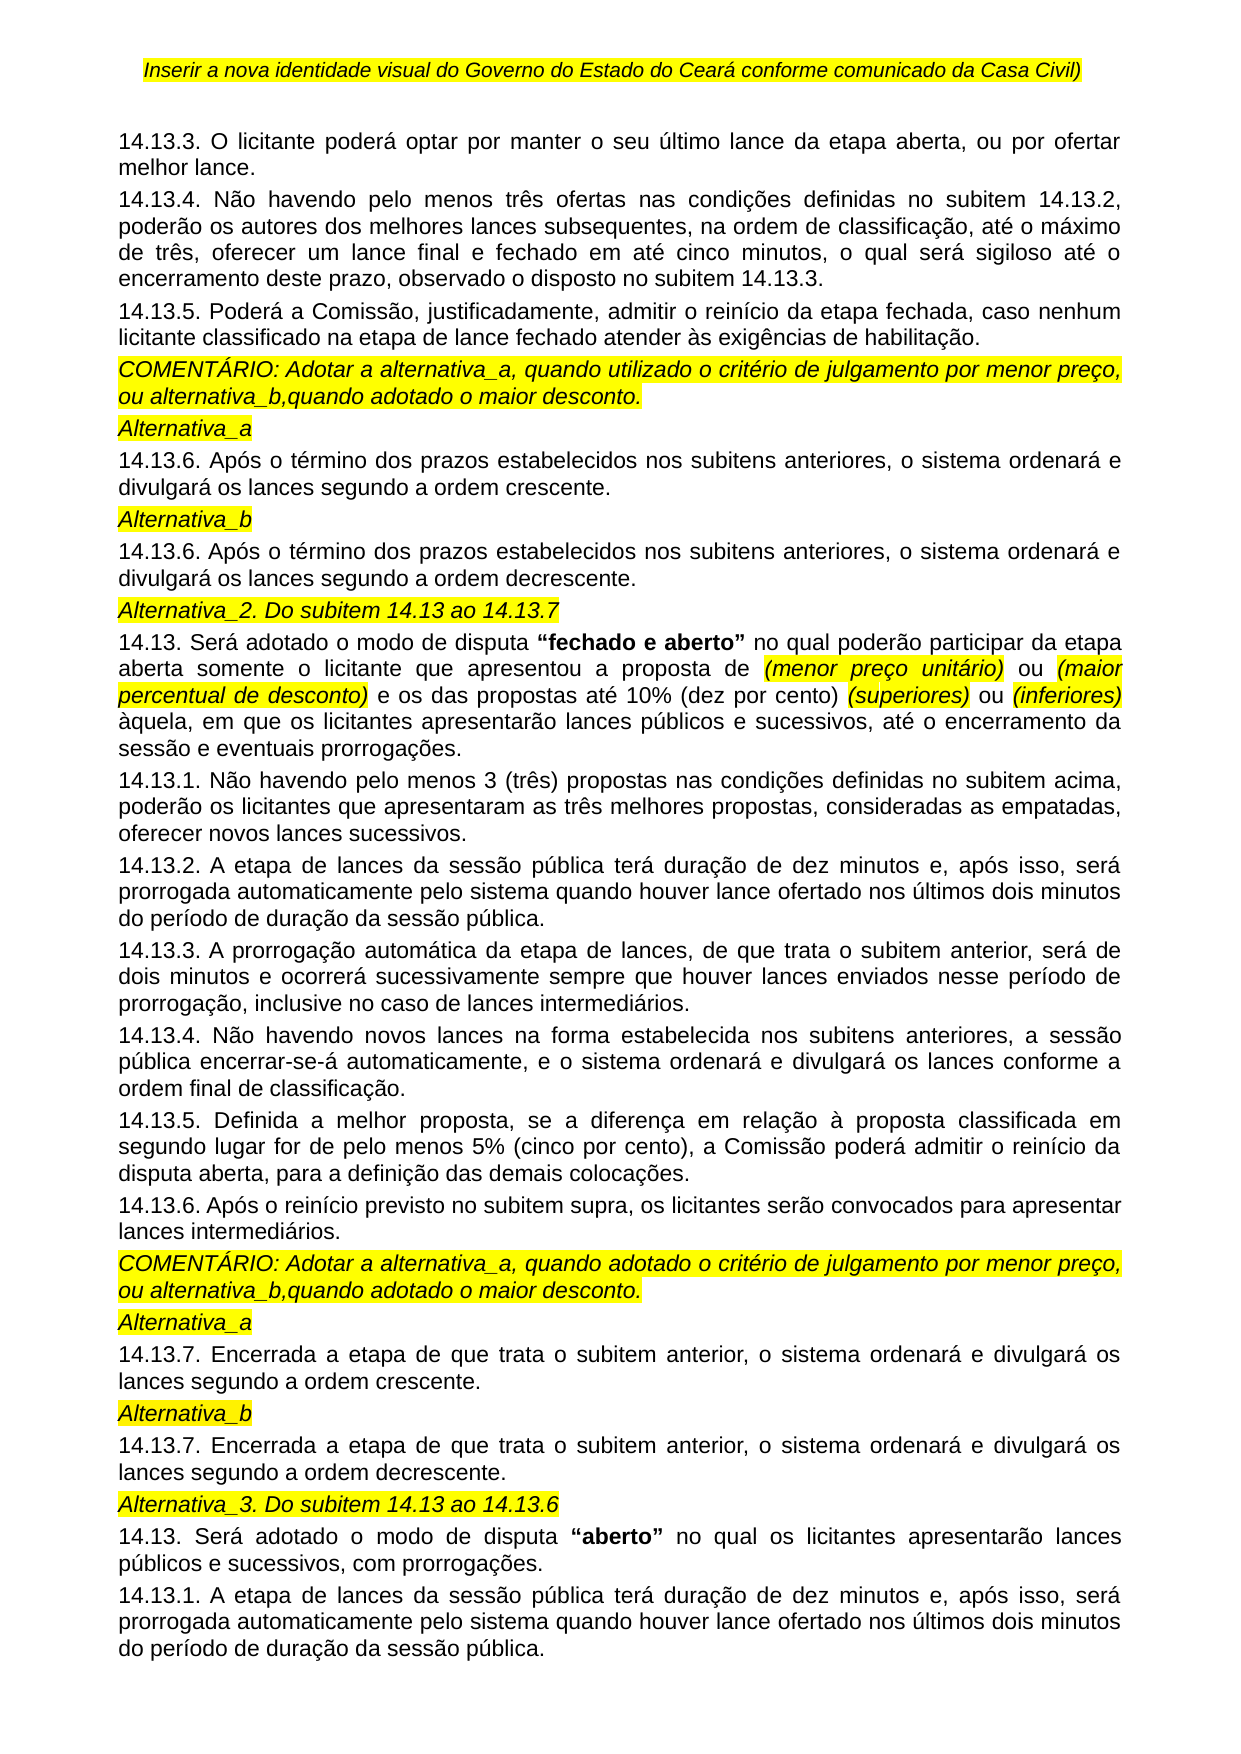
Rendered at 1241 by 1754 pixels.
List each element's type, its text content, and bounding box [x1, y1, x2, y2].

text 14.13.5. Poderá a Comissão, justificadamente, admitir o reinício da etapa fechada, caso nenhum licitante classificado na etapa de lance fechado atender às exigências de habilitação. [118, 298, 1122, 350]
text 14.13.1. A etapa de lances da sessão pública terá duração de dez minutos e, após isso, será prorrogada automaticamente pelo sistema quando houver lance ofertado nos últimos dois minutos do período de duração da sessão pública. [118, 1582, 1122, 1661]
text COMENTÁRIO: Adotar a alternativa_a, quando utilizado o critério de julgamento por menor preço, ou alternativa_b,quando adotado o maior desconto. [118, 356, 1122, 409]
text 14.13. Será adotado o modo de disputa “fechado e aberto” no qual poderão participar da etapa aberta somente o licitante que apresentou a proposta de (menor preço unitário) ou (maior percentual de desconto) e os das propostas até 10% (dez por cento) (superiores) ou (inferiores) àquela, em que os licitantes apresentarão lances públicos e sucessivos, até o encerramento da sessão e eventuais prorrogações. [118, 629, 1122, 761]
text 14.13.4. Não havendo pelo menos três ofertas nas condições definidas no subitem 14.13.2, poderão os autores dos melhores lances subsequentes, na ordem de classificação, até o máximo de três, oferecer um lance final e fechado em até cinco minutos, o qual será sigiloso até o encerramento deste prazo, observado o disposto no subitem 14.13.3. [118, 186, 1122, 292]
text Alternativa_a [118, 415, 1122, 441]
text 14.13.5. Definida a melhor proposta, se a diferença em relação à proposta classificada em segundo lugar for de pelo menos 5% (cinco por cento), a Comissão poderá admitir o reinício da disputa aberta, para a definição das demais colocações. [118, 1107, 1122, 1186]
text Alternativa_a [118, 1309, 1122, 1335]
text 14.13.2. A etapa de lances da sessão pública terá duração de dez minutos e, após isso, será prorrogada automaticamente pelo sistema quando houver lance ofertado nos últimos dois minutos do período de duração da sessão pública. [118, 852, 1122, 931]
text 14.13.6. Após o término dos prazos estabelecidos nos subitens anteriores, o sistema ordenará e divulgará os lances segundo a ordem decrescente. [118, 538, 1122, 591]
text 14.13.4. Não havendo novos lances na forma estabelecida nos subitens anteriores, a sessão pública encerrar-se-á automaticamente, e o sistema ordenará e divulgará os lances conforme a ordem final de classificação. [118, 1022, 1122, 1101]
text Alternativa_3. Do subitem 14.13 ao 14.13.6 [118, 1491, 1122, 1517]
text 14.13.7. Encerrada a etapa de que trata o subitem anterior, o sistema ordenará e divulgará os lances segundo a ordem crescente. [118, 1341, 1122, 1394]
text Alternativa_b [118, 506, 1122, 532]
text Alternativa_2. Do subitem 14.13 ao 14.13.7 [118, 597, 1122, 623]
text COMENTÁRIO: Adotar a alternativa_a, quando adotado o critério de julgamento por menor preço, ou alternativa_b,quando adotado o maior desconto. [118, 1250, 1122, 1303]
text 14.13.7. Encerrada a etapa de que trata o subitem anterior, o sistema ordenará e divulgará os lances segundo a ordem decrescente. [118, 1432, 1122, 1485]
text 14.13.1. Não havendo pelo menos 3 (três) propostas nas condições definidas no subitem acima, poderão os licitantes que apresentaram as três melhores propostas, consideradas as empatadas, oferecer novos lances sucessivos. [118, 767, 1122, 846]
text Alternativa_b [118, 1400, 1122, 1426]
text 14.13.3. A prorrogação automática da etapa de lances, de que trata o subitem anterior, será de dois minutos e ocorrerá sucessivamente sempre que houver lances enviados nesse período de prorrogação, inclusive no caso de lances intermediários. [118, 937, 1122, 1016]
text 14.13.6. Após o reinício previsto no subitem supra, os licitantes serão convocados para apresentar lances intermediários. [118, 1192, 1122, 1244]
text 14.13.3. O licitante poderá optar por manter o seu último lance da etapa aberta, ou por ofertar melhor lance. [118, 128, 1122, 180]
text 14.13. Será adotado o modo de disputa “aberto” no qual os licitantes apresentarão lances públicos e sucessivos, com prorrogações. [118, 1523, 1122, 1576]
text 14.13.6. Após o término dos prazos estabelecidos nos subitens anteriores, o sistema ordenará e divulgará os lances segundo a ordem crescente. [118, 447, 1122, 500]
